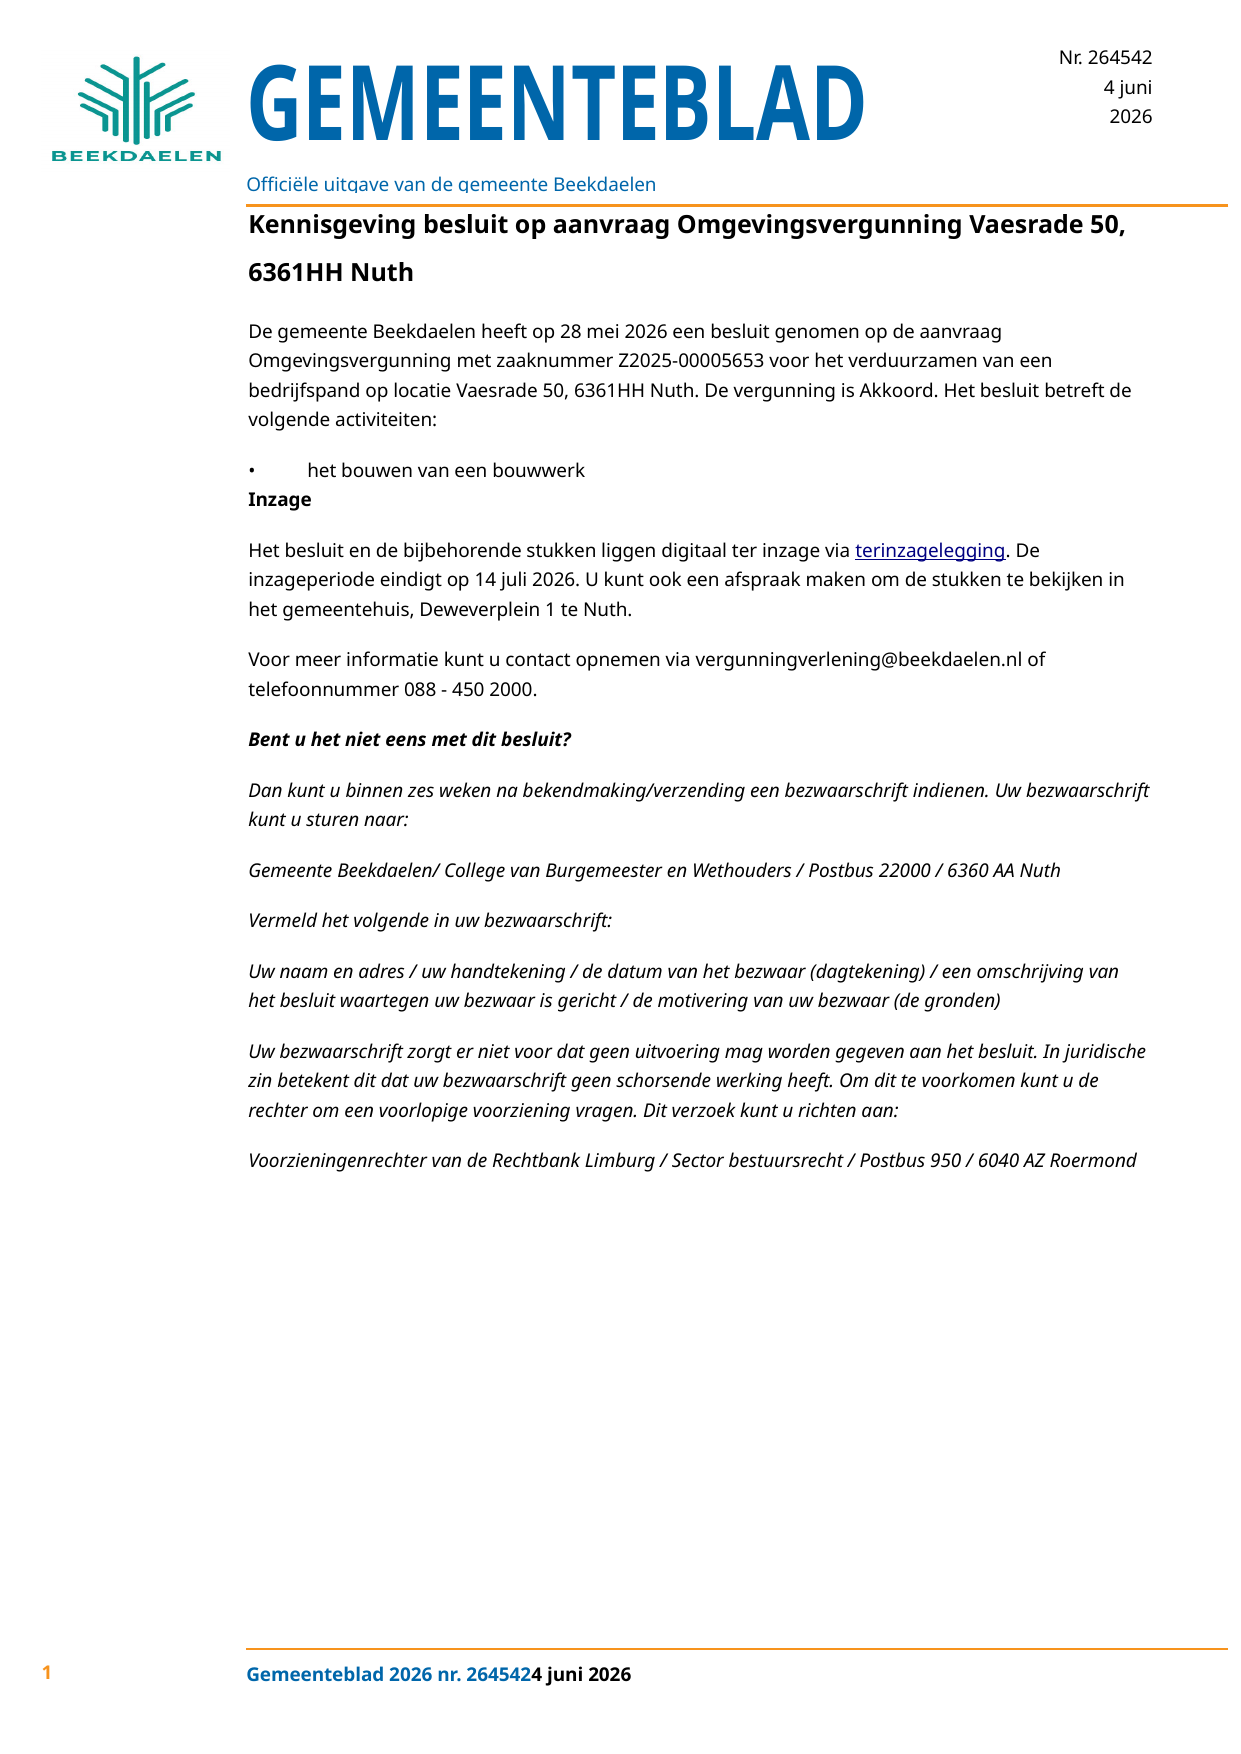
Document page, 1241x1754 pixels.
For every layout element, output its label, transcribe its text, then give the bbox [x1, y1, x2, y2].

text Dan kunt u binnen zes weken na bekendmaking/verzending een bezwaarschrift indienen. Uw bezwaarschrift kunt u sturen naar: [248, 777, 1152, 832]
text Uw naam en adres / uw handtekening / de datum van het bezwaar (dagtekening) / een omschrijving van het besluit waartegen uw bezwaar is gericht / de motivering van uw bezwaar (de gronden) [248, 958, 1152, 1013]
text Bent u het niet eens met dit besluit? [248, 727, 1152, 752]
text Gemeente Beekdaelen/ College van Burgemeester en Wethouders / Postbus 22000 / 6360 AA Nuth [248, 857, 1152, 883]
list het bouwen van een bouwwerk [248, 457, 1152, 483]
text Voor meer informatie kunt u contact opnemen via vergunningverlening@beekdaelen.nl of telefoonnummer 088 - 450 2000. [248, 647, 1152, 702]
text Kennisgeving besluit op aanvraag Omgevingsvergunning Vaesrade 50, 6361HH Nuth [248, 207, 1152, 288]
text De gemeente Beekdaelen heeft op 28 mei 2026 een besluit genomen op de aanvraag Omgevingsvergunning met zaaknummer Z2025-00005653 voor het verduurzamen van een bedrijfspand op locatie Vaesrade 50, 6361HH Nuth. De vergunning is Akkoord. Het besluit betreft de volgende activiteiten: [248, 318, 1152, 432]
text Het besluit en de bijbehorende stukken liggen digitaal ter inzage via terinzagelegging. De inzageperiode eindigt op 14 juli 2026. U kunt ook een afspraak maken om de stukken te bekijken in het gemeentehuis, Deweverplein 1 te Nuth. [248, 537, 1152, 622]
picture [41, 47, 231, 172]
text Vermeld het volgende in uw bezwaarschrift: [248, 907, 1152, 933]
text Inzage [248, 487, 1152, 512]
text Uw bezwaarschrift zorgt er niet voor dat geen uitvoering mag worden gegeven aan het besluit. In juridische zin betekent dit dat uw bezwaarschrift geen schorsende werking heeft. Om dit te voorkomen kunt u de rechter om een voorlopige voorziening vragen. Dit verzoek kunt u richten aan: [248, 1038, 1152, 1123]
text Voorzieningenrechter van de Rechtbank Limburg / Sector bestuursrecht / Postbus 950 / 6040 AZ Roermond [248, 1147, 1152, 1173]
